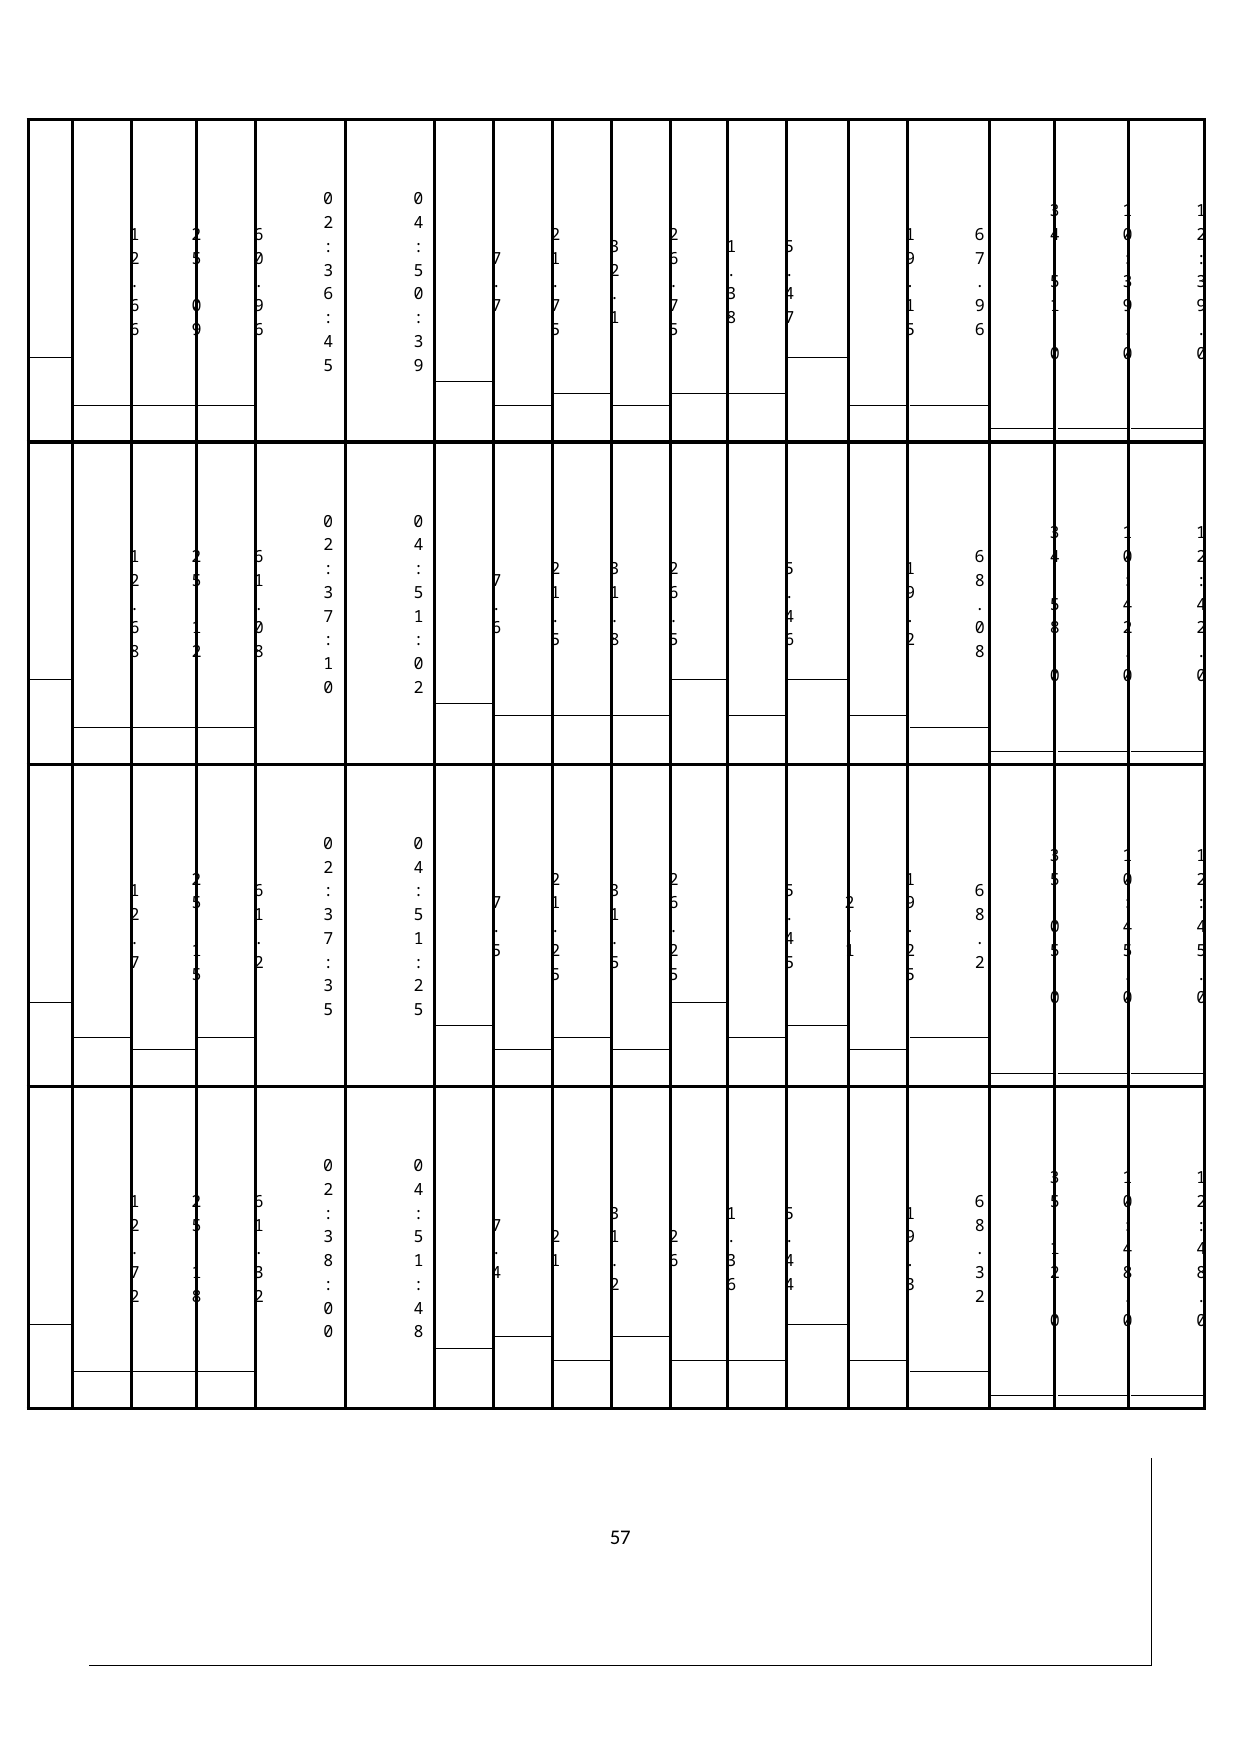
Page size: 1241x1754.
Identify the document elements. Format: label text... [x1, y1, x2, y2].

table_cell 02:37:35 [257, 766, 344, 1085]
table_cell 26.25 [613, 766, 669, 1049]
table_cell 25.12 [133, 444, 195, 727]
table_cell 5.46 [729, 444, 785, 715]
table_cell 12:39.0 [1130, 121, 1203, 440]
table_cell 25.09 [133, 121, 195, 405]
table_cell 10:45.0 [1056, 766, 1127, 1085]
table_cell 31.5 [554, 1038, 610, 1085]
table_cell 21.5 [495, 716, 551, 763]
table_cell 7.6 [436, 704, 492, 763]
table_cell [788, 121, 847, 357]
table_cell 02:37:10 [257, 444, 344, 763]
table_cell 5.44 [729, 1361, 785, 1407]
table_cell 12.72 [74, 1372, 130, 1407]
table_cell 12.66 [74, 406, 130, 440]
table_cell 7.7 [436, 121, 492, 381]
table_cell 5 [30, 766, 71, 1002]
table_cell 32.1 [554, 394, 610, 440]
table_cell 7.5 [436, 766, 492, 1025]
table_cell 25.15 [133, 766, 195, 1049]
table_cell 2.1 [788, 766, 847, 1025]
table_cell 04:51:02 [347, 444, 433, 763]
table_cell 26.25 [613, 1050, 669, 1085]
table_cell 61.08 [198, 444, 254, 727]
table_cell 68.32 [909, 1088, 988, 1407]
table_cell 5.45 [729, 1038, 785, 1085]
table_cell 10:39.0 [1056, 121, 1127, 440]
table_cell 25.18 [133, 1372, 195, 1407]
table_cell 26 [613, 1337, 669, 1407]
table_cell 04:50:39 [347, 121, 433, 440]
table_cell 19.2 [850, 716, 906, 763]
table_cell 4 [30, 1325, 71, 1407]
table_cell 02:38:00 [257, 1088, 344, 1407]
table_cell 25.09 [133, 406, 195, 440]
table_cell 61.32 [198, 1088, 254, 1371]
table_cell 61.2 [198, 766, 254, 1037]
table_cell 35:12.0 [991, 1088, 1053, 1395]
table_cell 32.1 [554, 121, 610, 393]
table_cell 12.68 [74, 728, 130, 763]
table_cell 12.7 [74, 1038, 130, 1085]
table_cell 5.46 [729, 716, 785, 763]
table_cell 19.15 [850, 121, 906, 405]
table_cell 7 [30, 121, 71, 357]
table_cell 60.96 [198, 121, 254, 405]
table_cell 60.96 [198, 406, 254, 440]
table_cell 12:45.0 [1130, 766, 1203, 1085]
table_cell 61.32 [198, 1372, 254, 1407]
table_cell 68.08 [909, 444, 988, 763]
table_cell 31.2 [554, 1088, 610, 1360]
table_cell 7.4 [436, 1088, 492, 1348]
table_cell 25.12 [133, 728, 195, 763]
table_cell 21.75 [495, 121, 551, 405]
table_cell 7 [30, 358, 71, 440]
table_cell [672, 444, 726, 679]
table_cell [672, 1003, 726, 1085]
table_cell 7.7 [436, 382, 492, 440]
table_cell 12:48.0 [1130, 1088, 1203, 1407]
table_cell 34:51.0 [991, 429, 1053, 440]
table_cell [788, 444, 847, 679]
table_cell 31.8 [554, 444, 610, 715]
table_cell [672, 680, 726, 763]
table_cell 6 [30, 444, 71, 679]
table_cell 1.36 [672, 1088, 726, 1360]
table_cell 26 [613, 1088, 669, 1336]
table_cell 34:58.0 [991, 752, 1053, 763]
table_cell 2.1 [788, 1026, 847, 1085]
table_cell 31.8 [554, 716, 610, 763]
table_cell 67.96 [909, 121, 988, 440]
table_cell 25.15 [133, 1050, 195, 1085]
table_cell [672, 766, 726, 1002]
table_cell 35:05.0 [991, 766, 1053, 1073]
table_cell 19.2 [850, 444, 906, 715]
table_cell 7.4 [436, 1349, 492, 1407]
table_cell 1.36 [672, 1361, 726, 1407]
table_cell 12.7 [74, 766, 130, 1037]
table_cell 5 [30, 1003, 71, 1085]
table_cell 31.5 [554, 766, 610, 1037]
table_cell 12.68 [74, 444, 130, 727]
table_cell 12:42.0 [1130, 444, 1203, 763]
table_cell 21 [495, 1337, 551, 1407]
table_cell [788, 1088, 847, 1324]
table_cell 5.47 [729, 394, 785, 440]
table_cell 21.25 [495, 1050, 551, 1085]
table_cell 10:42.0 [1056, 444, 1127, 763]
table_cell 35:05.0 [991, 1074, 1053, 1085]
table_cell 12.66 [74, 121, 130, 405]
table_cell 68.2 [909, 766, 988, 1085]
table_cell 21.5 [495, 444, 551, 715]
table_cell 26.75 [613, 121, 669, 405]
table_cell 5.45 [729, 766, 785, 1037]
table_cell 1.38 [672, 121, 726, 393]
table_cell 02:36:45 [257, 121, 344, 440]
table_cell 10:48.0 [1056, 1088, 1127, 1407]
table_cell 19.3 [850, 1361, 906, 1407]
table_cell 7.6 [436, 444, 492, 703]
table_cell [788, 680, 847, 763]
table_cell 1.38 [672, 394, 726, 440]
table_cell 35:12.0 [991, 1396, 1053, 1407]
table_cell 19.15 [850, 406, 906, 440]
table_cell 19.25 [850, 1050, 906, 1085]
table_cell 12.72 [74, 1088, 130, 1371]
table_cell 6 [30, 680, 71, 763]
table_cell 26.75 [613, 406, 669, 440]
table_cell 21.75 [495, 406, 551, 440]
table_cell 7.5 [436, 1026, 492, 1085]
table_cell 34:51.0 [991, 121, 1053, 428]
table_cell [788, 1325, 847, 1407]
table_cell 21 [495, 1088, 551, 1336]
table_cell 26.5 [613, 716, 669, 763]
table_cell 61.2 [198, 1038, 254, 1085]
table_cell 5.44 [729, 1088, 785, 1360]
table_cell [788, 358, 847, 440]
table_cell 31.2 [554, 1361, 610, 1407]
table_cell 04:51:48 [347, 1088, 433, 1407]
table_cell 4 [30, 1088, 71, 1324]
table_cell 61.08 [198, 728, 254, 763]
table_cell 21.25 [495, 766, 551, 1049]
table_cell 25.18 [133, 1088, 195, 1371]
table_cell 26.5 [613, 444, 669, 715]
table_cell 04:51:25 [347, 766, 433, 1085]
table_cell 5.47 [729, 121, 785, 393]
table_cell 19.3 [850, 1088, 906, 1360]
table_cell 19.25 [850, 766, 906, 1049]
table_cell 34:58.0 [991, 444, 1053, 751]
